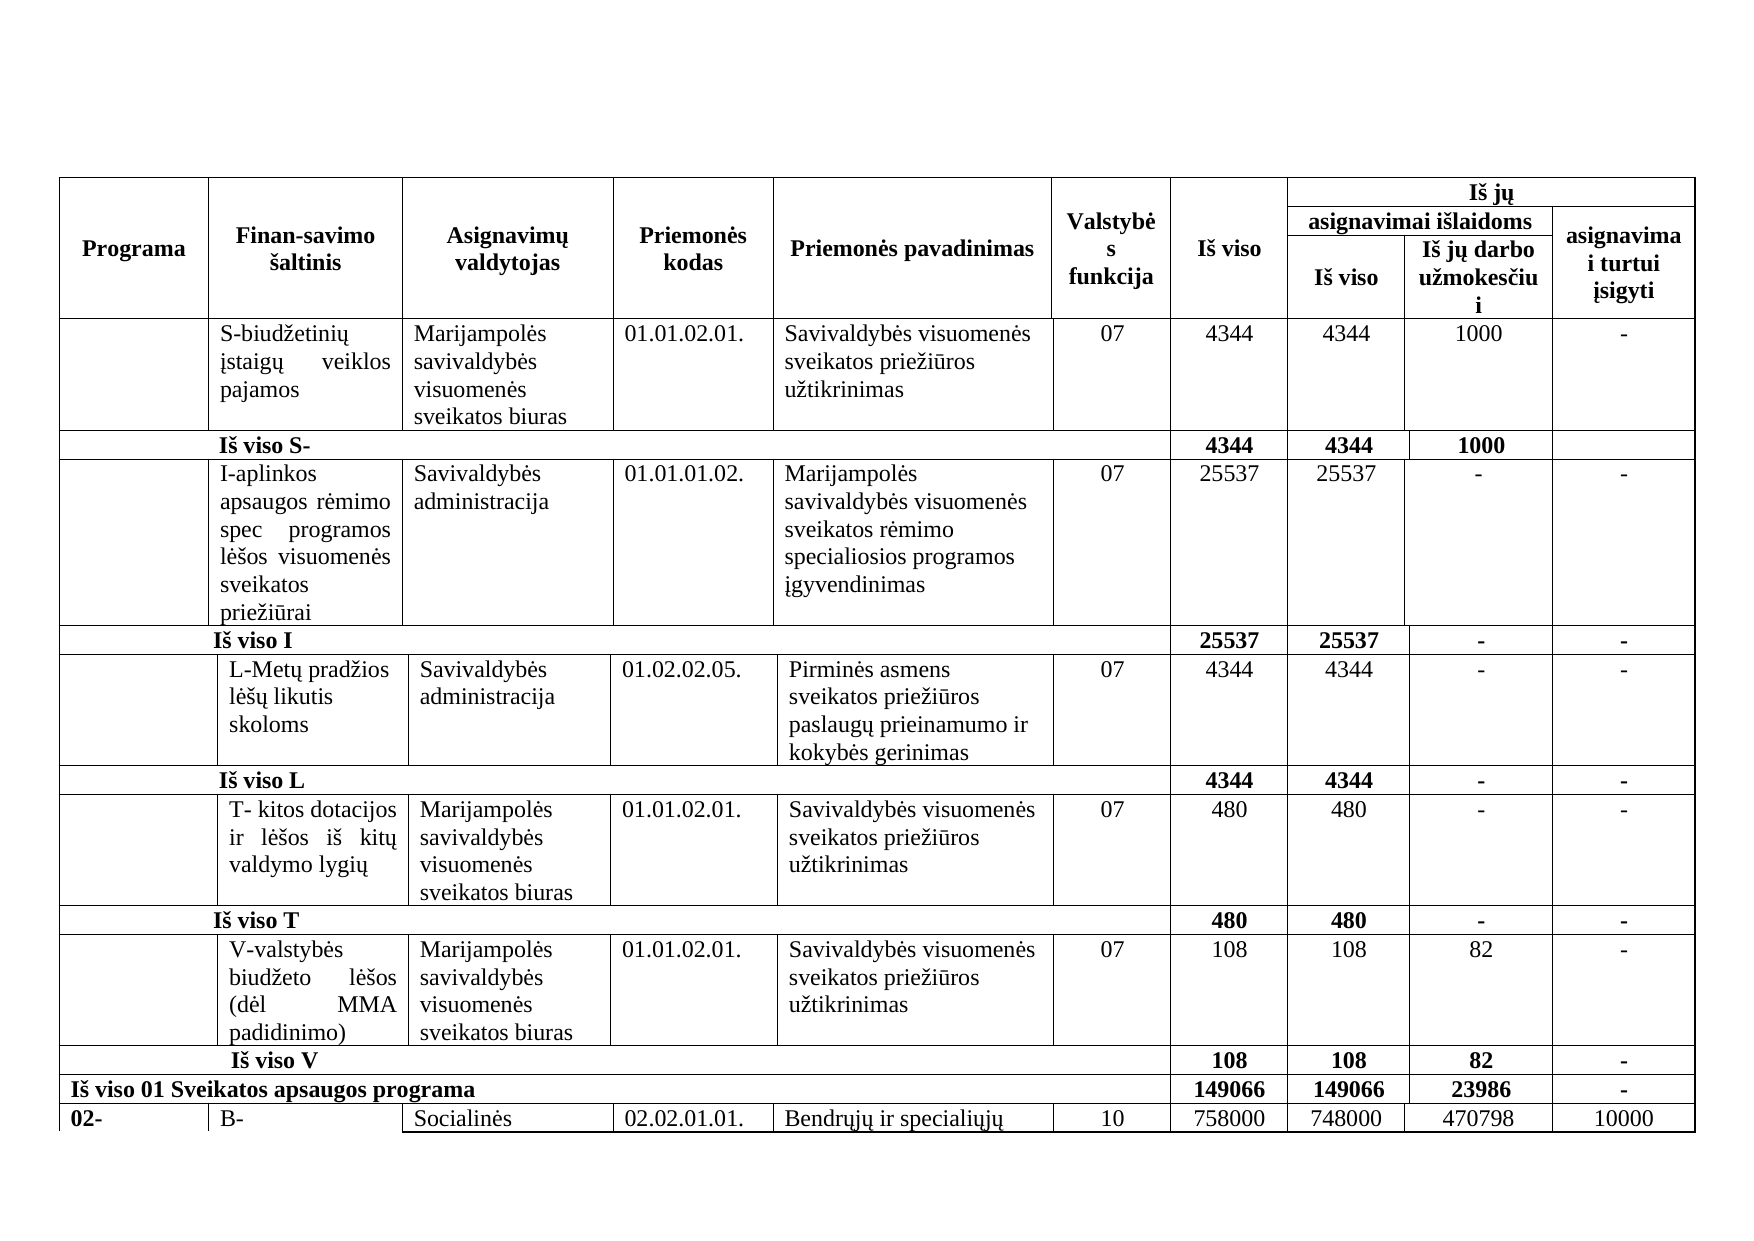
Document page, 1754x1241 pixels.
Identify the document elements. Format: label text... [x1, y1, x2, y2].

table_header Finan-savimo šaltinis [209, 178, 402, 318]
table_cell - [1553, 935, 1694, 1045]
table_cell - [1553, 1075, 1694, 1103]
table_cell 4344 [1171, 655, 1287, 765]
table_cell 1000 [1410, 431, 1552, 458]
table_cell - [1405, 460, 1552, 625]
table_cell 02.02.01.01. [614, 1104, 773, 1131]
table_cell T- kitos dotacijos ir lėšos iš kitų valdymo lygių [218, 795, 408, 905]
table_cell [60, 935, 217, 1045]
table_cell - [1553, 795, 1694, 905]
table_cell Savivaldybės administracija [409, 655, 610, 765]
table_cell 25537 [1171, 626, 1287, 654]
table_cell - [1410, 655, 1552, 765]
table_header Iš viso [1171, 178, 1287, 318]
table_cell 480 [1288, 906, 1409, 934]
table_cell 23986 [1410, 1075, 1552, 1103]
table_header Iš jų [1288, 178, 1694, 206]
table_cell asignavimai išlaidoms [1288, 207, 1552, 234]
table_cell 1000 [1405, 319, 1552, 430]
table_cell 10 [1054, 1104, 1170, 1131]
table_cell 149066 [1171, 1075, 1287, 1103]
table_cell 108 [1288, 935, 1409, 1045]
table_cell Bendrųjų ir specialiųjų [774, 1104, 1053, 1131]
table_header Asignavimų valdytojas [403, 178, 613, 318]
table_cell V-valstybės biudžeto lėšos (dėl MMA padidinimo) [218, 935, 408, 1045]
table_cell Socialinės [403, 1104, 613, 1131]
table_cell 4344 [1288, 766, 1409, 794]
table_cell B- [209, 1104, 402, 1131]
table_cell 82 [1410, 1046, 1552, 1074]
table_cell Savivaldybės visuomenės sveikatos priežiūros užtikrinimas [778, 795, 1053, 905]
table_cell Iš viso T [60, 906, 1170, 934]
table_cell 01.01.02.01. [614, 319, 773, 430]
table_cell - [1553, 460, 1694, 625]
table_cell [60, 319, 208, 430]
table_cell S-biudžetinių įstaigų veiklos pajamos [209, 319, 402, 430]
table_cell 07 [1054, 655, 1170, 765]
table_cell 470798 [1405, 1104, 1552, 1131]
table_cell 07 [1054, 319, 1170, 430]
table_cell 108 [1171, 1046, 1287, 1074]
table_cell Iš viso S- [60, 431, 1170, 458]
table_cell - [1553, 655, 1694, 765]
table_cell 07 [1054, 795, 1170, 905]
table_cell Marijampolės savivaldybės visuomenės sveikatos biuras [409, 795, 610, 905]
table_cell Iš viso V [60, 1046, 1170, 1074]
table_cell 748000 [1288, 1104, 1404, 1131]
table_cell Savivaldybės administracija [403, 460, 613, 625]
table_cell - [1410, 906, 1552, 934]
table_header Priemonės pavadinimas [774, 178, 1051, 318]
table_cell - [1410, 626, 1552, 654]
table_cell 07 [1054, 935, 1170, 1045]
table_cell 4344 [1171, 431, 1287, 458]
table_cell 82 [1410, 935, 1552, 1045]
table_cell asignavimai turtui įsigyti [1553, 207, 1694, 318]
table_cell 149066 [1288, 1075, 1409, 1103]
table_cell 758000 [1171, 1104, 1287, 1131]
table_cell 108 [1171, 935, 1287, 1045]
table_cell Pirminės asmens sveikatos priežiūros paslaugų prieinamumo ir kokybės gerinimas [778, 655, 1053, 765]
table_cell I-aplinkos apsaugos rėmimo spec programos lėšos visuomenės sveikatos priežiūrai [209, 460, 402, 625]
table_cell Marijampolės savivaldybės visuomenės sveikatos rėmimo specialiosios programos įgyvendinimas [774, 460, 1053, 625]
table_cell 108 [1288, 1046, 1409, 1074]
table_cell Iš viso [1288, 236, 1404, 318]
table_cell 01.01.02.01. [611, 795, 777, 905]
table_cell Iš jų darbo užmokesčiui [1405, 236, 1552, 318]
table_cell - [1553, 766, 1694, 794]
table_cell 25537 [1171, 460, 1287, 625]
table_cell - [1553, 1046, 1694, 1074]
table_cell [60, 795, 217, 905]
table_cell 25537 [1288, 460, 1404, 625]
table_cell - [1553, 626, 1694, 654]
table_cell - [1410, 766, 1552, 794]
table_cell Marijampolės savivaldybės visuomenės sveikatos biuras [409, 935, 610, 1045]
table_cell L-Metų pradžios lėšų likutis skoloms [218, 655, 408, 765]
table_header Programa [60, 178, 208, 318]
table_cell Iš viso I [60, 626, 1170, 654]
table_cell 480 [1288, 795, 1409, 905]
table_cell 01.02.02.05. [611, 655, 777, 765]
table_cell Iš viso 01 Sveikatos apsaugos programa [60, 1075, 1170, 1103]
table_cell 02- [60, 1104, 208, 1131]
table_cell Marijampolės savivaldybės visuomenės sveikatos biuras [403, 319, 613, 430]
table_cell - [1410, 795, 1552, 905]
table_cell 01.01.02.01. [611, 935, 777, 1045]
table_cell [60, 460, 208, 625]
table_cell 480 [1171, 795, 1287, 905]
table_cell Iš viso L [60, 766, 1170, 794]
table_cell - [1553, 319, 1694, 430]
table_cell 4344 [1288, 655, 1409, 765]
table_header Priemonės kodas [614, 178, 773, 318]
table_header Valstybės funkcija [1052, 178, 1170, 318]
table_cell 10000 [1553, 1104, 1694, 1131]
table_cell 480 [1171, 906, 1287, 934]
table_cell [1553, 431, 1694, 458]
table_cell 4344 [1171, 319, 1287, 430]
table_cell 01.01.01.02. [614, 460, 773, 625]
table_cell [60, 655, 217, 765]
table_cell 4344 [1288, 319, 1404, 430]
table_cell 4344 [1171, 766, 1287, 794]
table_cell Savivaldybės visuomenės sveikatos priežiūros užtikrinimas [774, 319, 1053, 430]
table_cell 4344 [1288, 431, 1409, 458]
table_cell - [1553, 906, 1694, 934]
table_cell 25537 [1288, 626, 1409, 654]
table_cell 07 [1054, 460, 1170, 625]
table_cell Savivaldybės visuomenės sveikatos priežiūros užtikrinimas [778, 935, 1053, 1045]
